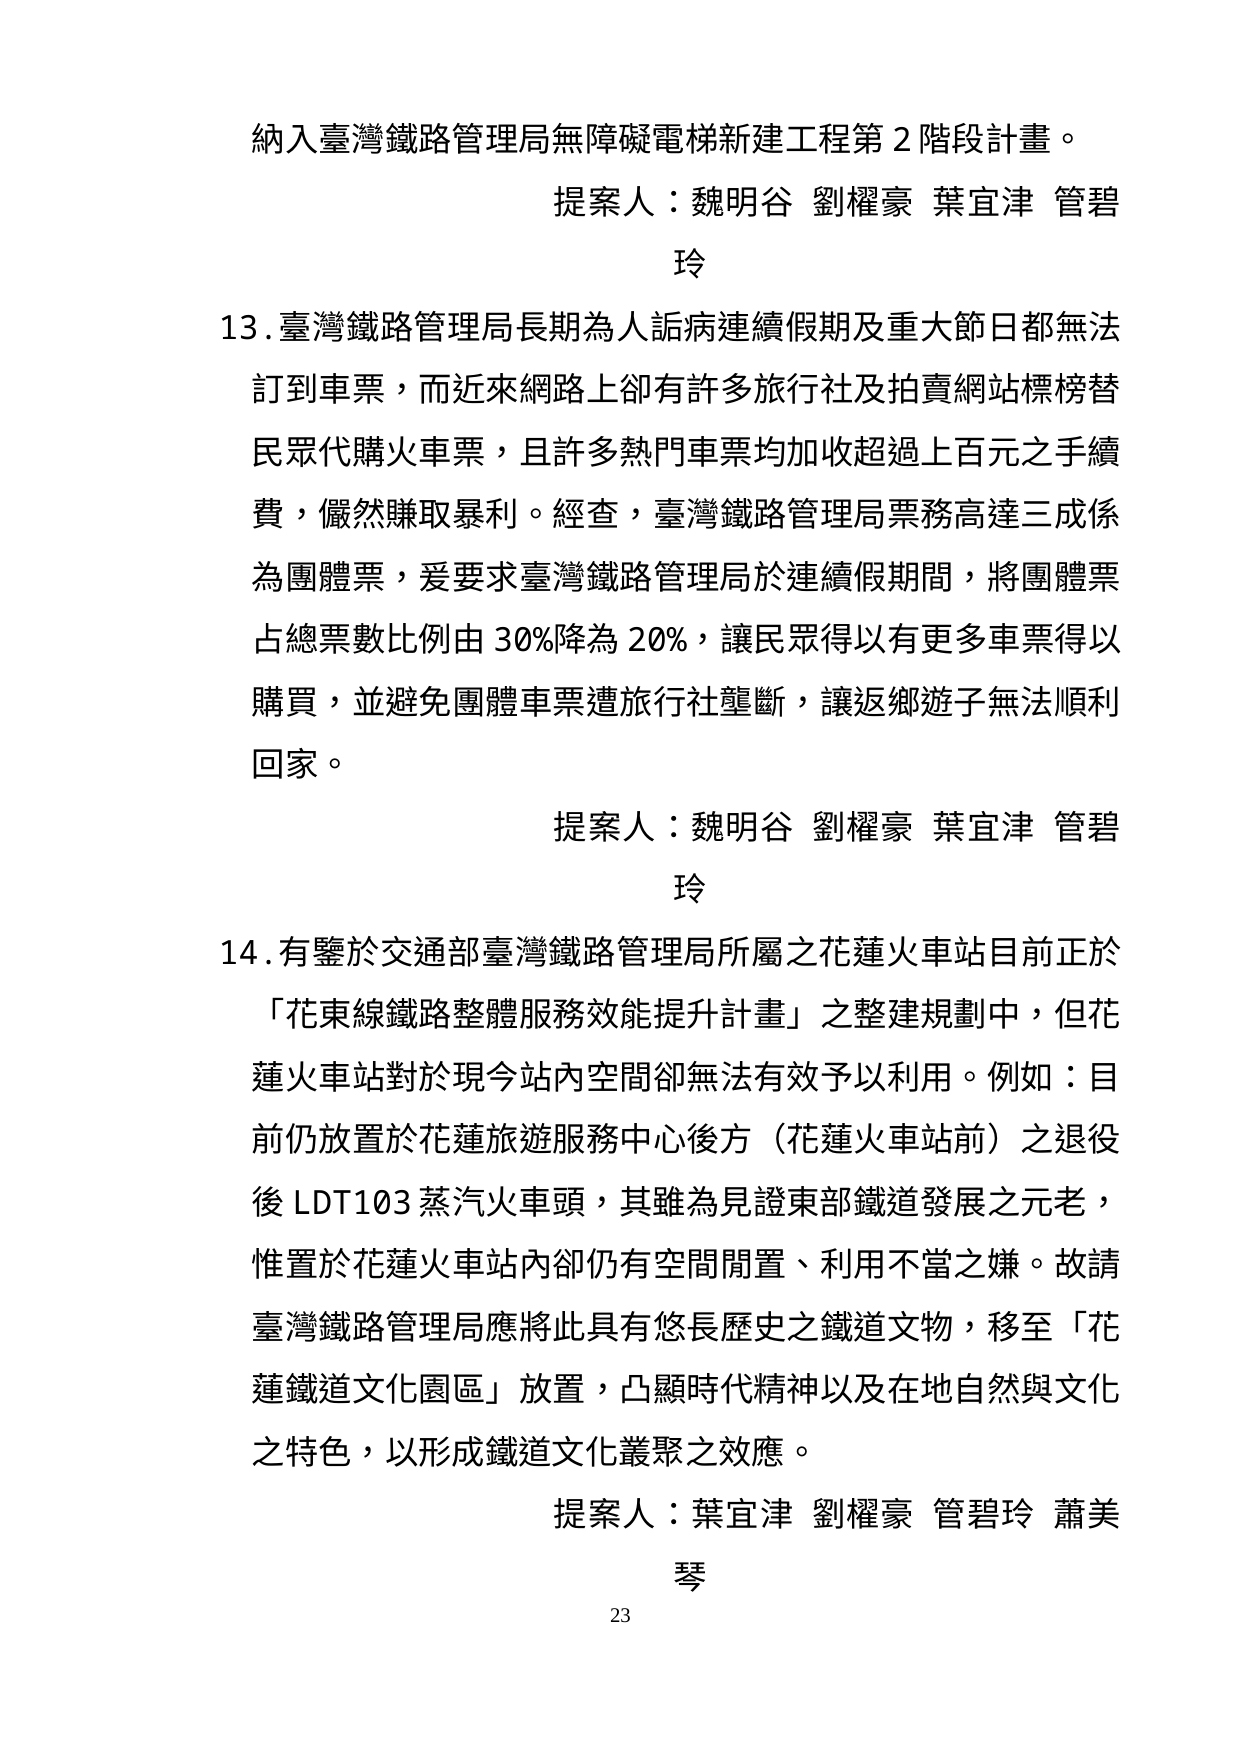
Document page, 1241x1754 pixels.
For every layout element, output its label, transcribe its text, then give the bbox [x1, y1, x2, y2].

text 14.有鑒於交通部臺灣鐵路管理局所屬之花蓮火車站目前正於「花東線鐵路整體服務效能提升計畫」之整建規劃中，但花蓮火車站對於現今站內空間卻無法有效予以利用。例如：目前仍放置於花蓮旅遊服務中心後方（花蓮火車站前）之退役後LDT103蒸汽火車頭，其雖為見證東部鐵道發展之元老，惟置於花蓮火車站內卻仍有空間閒置、利用不當之嫌。故請臺灣鐵路管理局應將此具有悠長歷史之鐵道文物，移至「花蓮鐵道文化園區」放置，凸顯時代精神以及在地自然與文化之特色，以形成鐵道文化叢聚之效應。 [218, 908, 1122, 1471]
text 12.鑒於臺灣鐵路管理局無障礙電梯新建工程辦理情形第1階段，係針對全線「前90名車站上車人數(服務對象占全部旅客數約86%)」辦理改善。惟花壇車站每天約有上千人次民眾搭乘鐵路交通車，年老及身障鄉親上、下月台極為不便，尤其出國提重行李更是困難，爰要求臺灣鐵路管理局儘速改善花壇月台設施及增設3部電梯，以供乘客使用，並將花壇車站優先納入臺灣鐵路管理局無障礙電梯新建工程第2階段計畫。 [218, 96, 1122, 158]
text 提案人：葉宜津 劉櫂豪 管碧玲 蕭美琴 [554, 1471, 1122, 1596]
text 提案人：魏明谷 劉櫂豪 葉宜津 管碧玲 [554, 783, 1122, 908]
text 13.臺灣鐵路管理局長期為人詬病連續假期及重大節日都無法訂到車票，而近來網路上卻有許多旅行社及拍賣網站標榜替民眾代購火車票，且許多熱門車票均加收超過上百元之手續費，儼然賺取暴利。經查，臺灣鐵路管理局票務高達三成係為團體票，爰要求臺灣鐵路管理局於連續假期間，將團體票占總票數比例由30%降為20%，讓民眾得以有更多車票得以購買，並避免團體車票遭旅行社壟斷，讓返鄉遊子無法順利回家。 [218, 283, 1122, 783]
text 提案人：魏明谷 劉櫂豪 葉宜津 管碧玲 [554, 158, 1122, 283]
